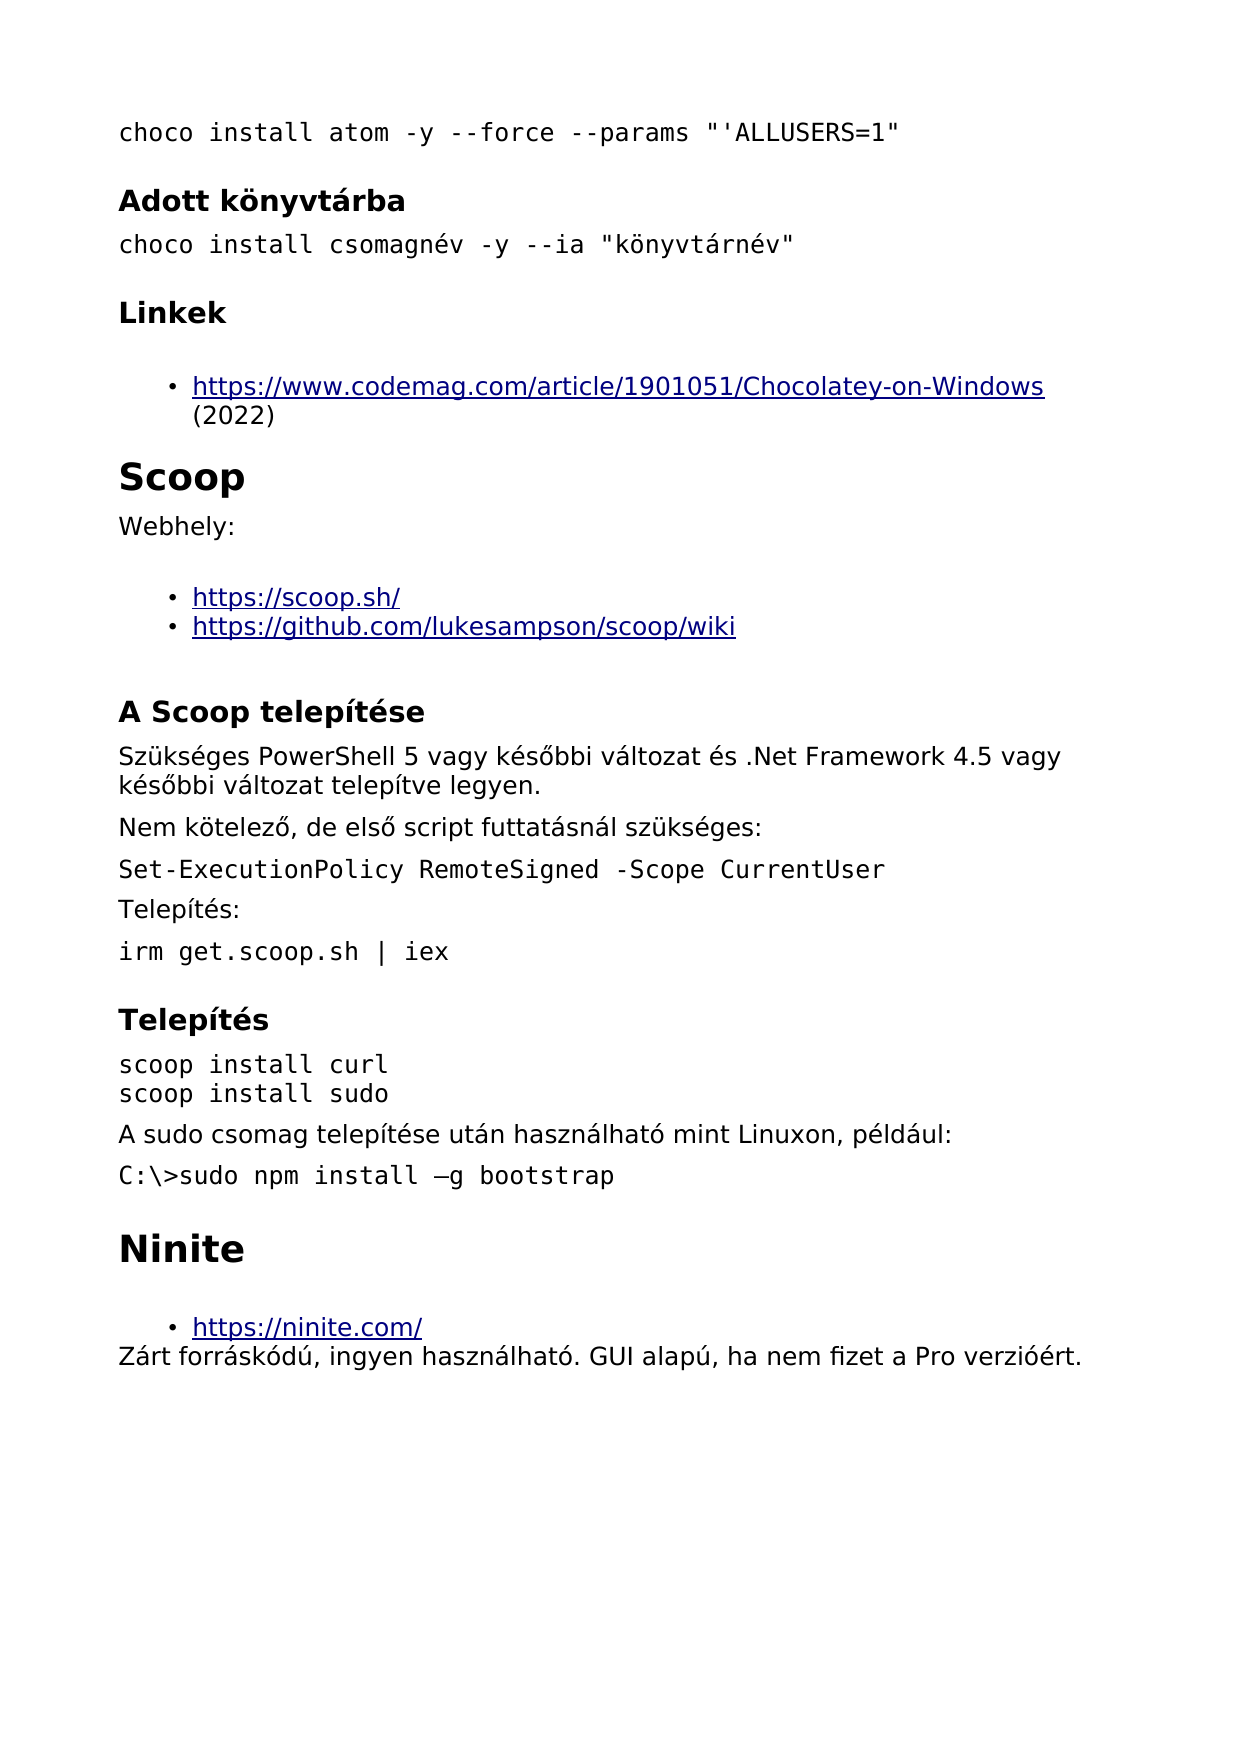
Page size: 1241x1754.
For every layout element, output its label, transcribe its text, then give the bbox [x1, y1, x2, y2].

subtitle Linkek [118, 296, 1122, 330]
subtitle Telepítés [118, 1003, 1122, 1037]
text choco install csomagnév -y --ia "könyvtárnév" [118, 231, 1122, 260]
text irm get.scoop.sh | iex [118, 937, 1122, 967]
text Zárt forráskódú, ingyen használható. GUI alapú, ha nem fizet a Pro verzióért. [118, 1342, 1122, 1371]
text Webhely: [118, 512, 1122, 541]
text C:\>sudo npm install –g bootstrap [118, 1162, 1122, 1191]
text choco install atom -y --force --params "'ALLUSERS=1" [118, 118, 1122, 147]
text Szükséges PowerShell 5 vagy későbbi változat és .Net Framework 4.5 vagy későbbi változat telepítve legyen. [118, 742, 1122, 801]
subtitle Scoop [118, 456, 1122, 499]
subtitle A Scoop telepítése [118, 696, 1122, 730]
subtitle Ninite [118, 1227, 1122, 1271]
list https://github.com/lukesampson/scoop/wiki [177, 612, 1122, 641]
subtitle Adott könyvtárba [118, 184, 1122, 218]
text Telepítés: [118, 896, 1122, 925]
text A sudo csomag telepítése után használható mint Linuxon, például: [118, 1120, 1122, 1149]
list https://scoop.sh/ [177, 583, 1122, 612]
text Set-ExecutionPolicy RemoteSigned -Scope CurrentUser [118, 855, 1122, 884]
list https://ninite.com/ [177, 1313, 1122, 1342]
text Nem kötelező, de első script futtatásnál szükséges: [118, 813, 1122, 842]
list https://www.codemag.com/article/1901051/Chocolatey-on-Windows (2022) [177, 372, 1122, 431]
text scoop install curl scoop install sudo [118, 1050, 1122, 1108]
